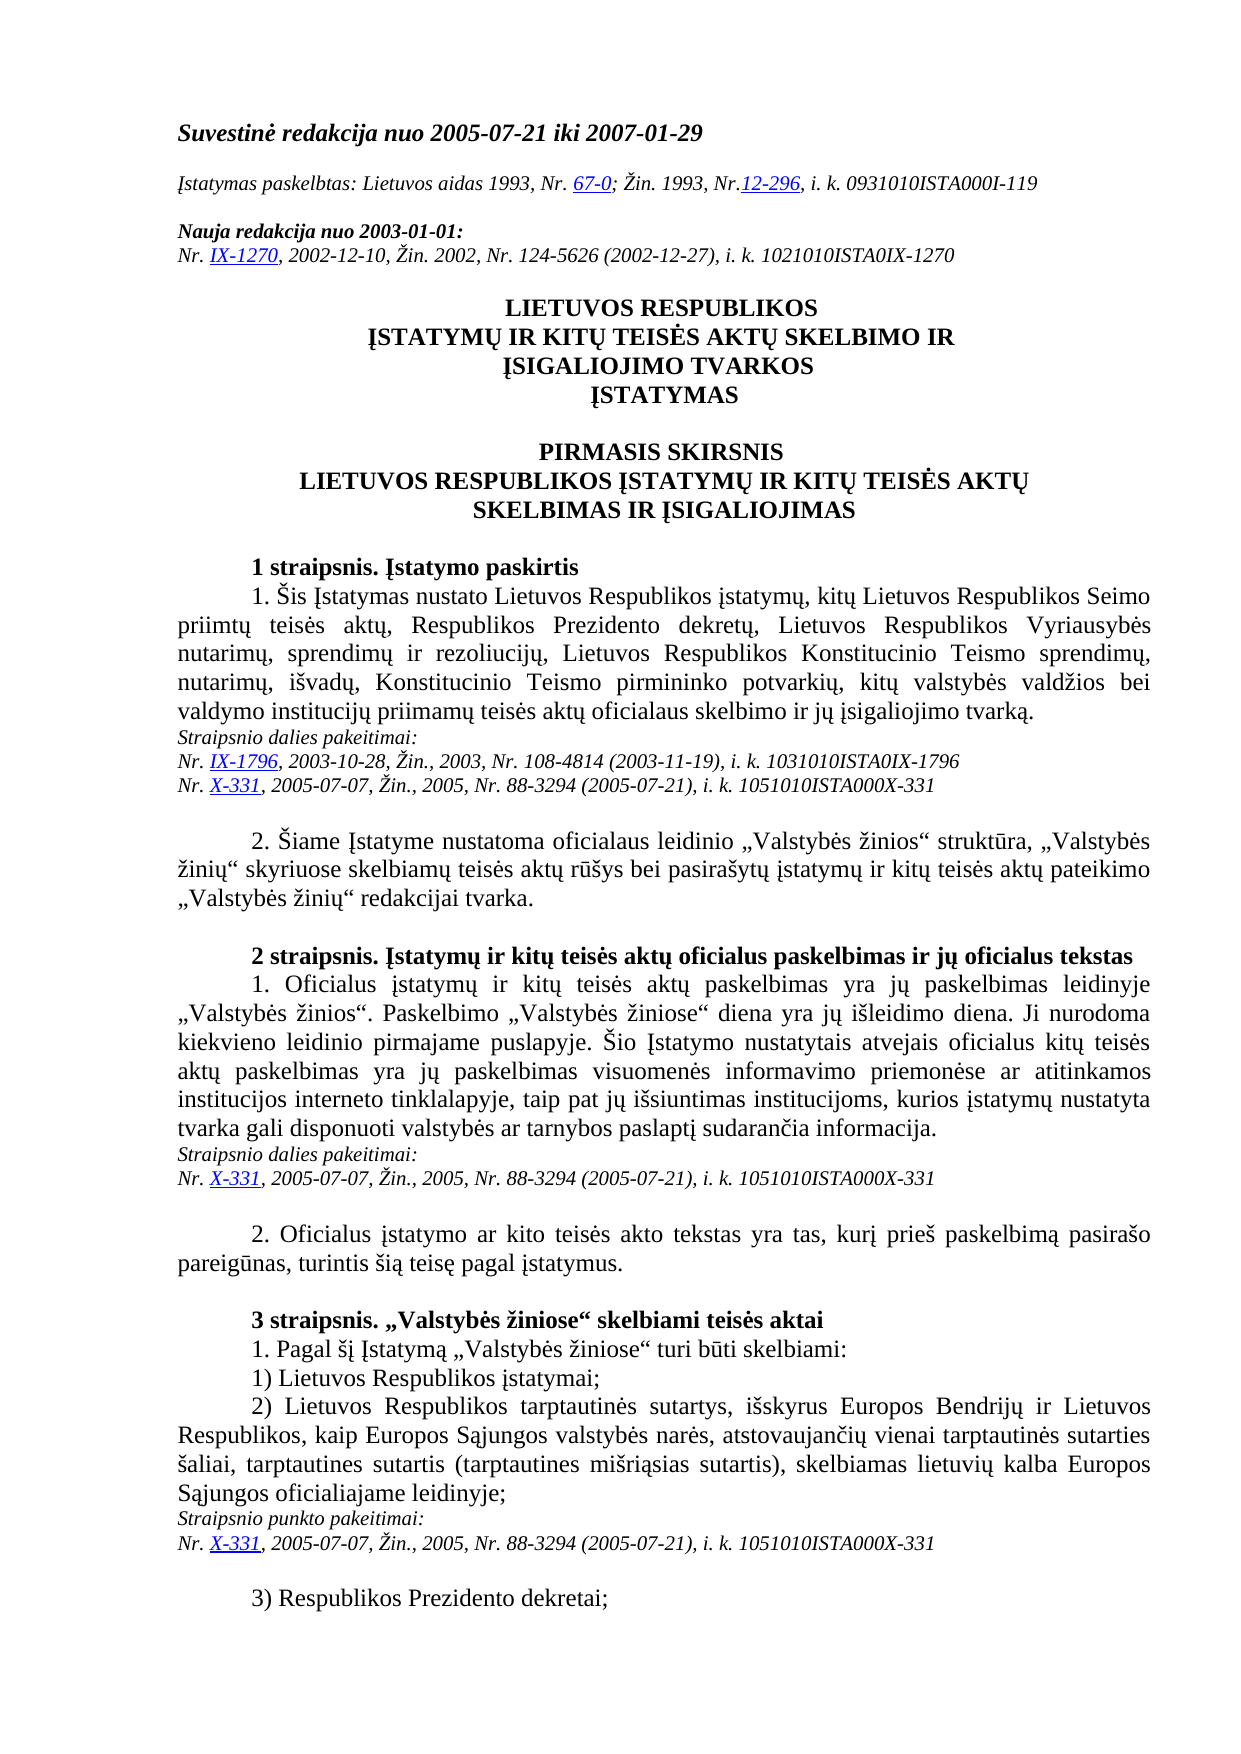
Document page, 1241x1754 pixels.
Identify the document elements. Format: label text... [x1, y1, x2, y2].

text 1. Oficialus įstatymų ir kitų teisės aktų paskelbimas yra jų paskelbimas leidinyje „Valstybės žinios“. Paskelbimo „Valstybės žiniose“ diena yra jų išleidimo diena. Ji nurodoma kiekvieno leidinio pirmajame puslapyje. Šio Įstatymo nustatytais atvejais oficialus kitų teisės aktų paskelbimas yra jų paskelbimas visuomenės informavimo priemonėse ar atitinkamos institucijos interneto tinklalapyje, taip pat jų išsiuntimas institucijoms, kurios įstatymų nustatyta tvarka gali disponuoti valstybės ar tarnybos paslaptį sudarančia informacija. [177, 969, 1152, 1142]
text Nr. IX-1270, 2002-12-10, Žin. 2002, Nr. 124-5626 (2002-12-27), i. k. 1021010ISTA0IX-1270 [177, 243, 1152, 267]
text LIETUVOS RESPUBLIKOS ĮSTATYMŲ IR KITŲ TEISĖS AKTŲ SKELBIMO IR ĮSIGALIOJIMO TVARKOS ĮSTATYMAS [177, 293, 1152, 408]
text Nr. X-331, 2005-07-07, Žin., 2005, Nr. 88-3294 (2005-07-21), i. k. 1051010ISTA000X-331 [177, 773, 1152, 797]
text 2. Šiame Įstatyme nustatoma oficialaus leidinio „Valstybės žinios“ struktūra, „Valstybės žinių“ skyriuose skelbiamų teisės aktų rūšys bei pasirašytų įstatymų ir kitų teisės aktų pateikimo „Valstybės žinių“ redakcijai tvarka. [177, 826, 1152, 912]
text 1. Pagal šį Įstatymą „Valstybės žiniose“ turi būti skelbiami: [177, 1334, 1152, 1363]
text Nr. IX-1796, 2003-10-28, Žin., 2003, Nr. 108-4814 (2003-11-19), i. k. 1031010ISTA0IX-1796 [177, 749, 1152, 773]
text Įstatymas paskelbtas: Lietuvos aidas 1993, Nr. 67-0; Žin. 1993, Nr.12-296, i. k. 0931010ISTA000I-119 [177, 171, 1152, 195]
text LIETUVOS RESPUBLIKOS ĮSTATYMŲ IR KITŲ TEISĖS AKTŲ [177, 466, 1152, 495]
text Suvestinė redakcija nuo 2005-07-21 iki 2007-01-29 [177, 118, 1152, 147]
text 1) Lietuvos Respublikos įstatymai; [177, 1363, 1152, 1391]
text Nr. X-331, 2005-07-07, Žin., 2005, Nr. 88-3294 (2005-07-21), i. k. 1051010ISTA000X-331 [177, 1530, 1152, 1554]
text 2) Lietuvos Respublikos tarptautinės sutartys, išskyrus Europos Bendrijų ir Lietuvos Respublikos, kaip Europos Sąjungos valstybės narės, atstovaujančių vienai tarptautinės sutarties šaliai, tarptautines sutartis (tarptautines mišriąsias sutartis), skelbiamas lietuvių kalba Europos Sąjungos oficialiajame leidinyje; [177, 1391, 1152, 1506]
text Straipsnio dalies pakeitimai: [177, 1142, 1152, 1166]
text 1. Šis Įstatymas nustato Lietuvos Respublikos įstatymų, kitų Lietuvos Respublikos Seimo priimtų teisės aktų, Respublikos Prezidento dekretų, Lietuvos Respublikos Vyriausybės nutarimų, sprendimų ir rezoliucijų, Lietuvos Respublikos Konstitucinio Teismo sprendimų, nutarimų, išvadų, Konstitucinio Teismo pirmininko potvarkių, kitų valstybės valdžios bei valdymo institucijų priimamų teisės aktų oficialaus skelbimo ir jų įsigaliojimo tvarką. [177, 581, 1152, 725]
text Nr. X-331, 2005-07-07, Žin., 2005, Nr. 88-3294 (2005-07-21), i. k. 1051010ISTA000X-331 [177, 1166, 1152, 1190]
text 3) Respublikos Prezidento dekretai; [177, 1583, 1152, 1612]
text 1 straipsnis. Įstatymo paskirtis [177, 552, 1152, 581]
text 2. Oficialus įstatymo ar kito teisės akto tekstas yra tas, kurį prieš paskelbimą pasirašo pareigūnas, turintis šią teisę pagal įstatymus. [177, 1219, 1152, 1276]
text 2 straipsnis. Įstatymų ir kitų teisės aktų oficialus paskelbimas ir jų oficialus tekstas [177, 941, 1152, 969]
text Straipsnio dalies pakeitimai: [177, 725, 1152, 749]
text PIRMASIS SKIRSNIS [177, 437, 1152, 466]
text 3 straipsnis. „Valstybės žiniose“ skelbiami teisės aktai [177, 1305, 1152, 1334]
text Straipsnio punkto pakeitimai: [177, 1506, 1152, 1530]
text Nauja redakcija nuo 2003-01-01: [177, 219, 1152, 243]
text SKELBIMAS IR ĮSIGALIOJIMAS [177, 495, 1152, 523]
